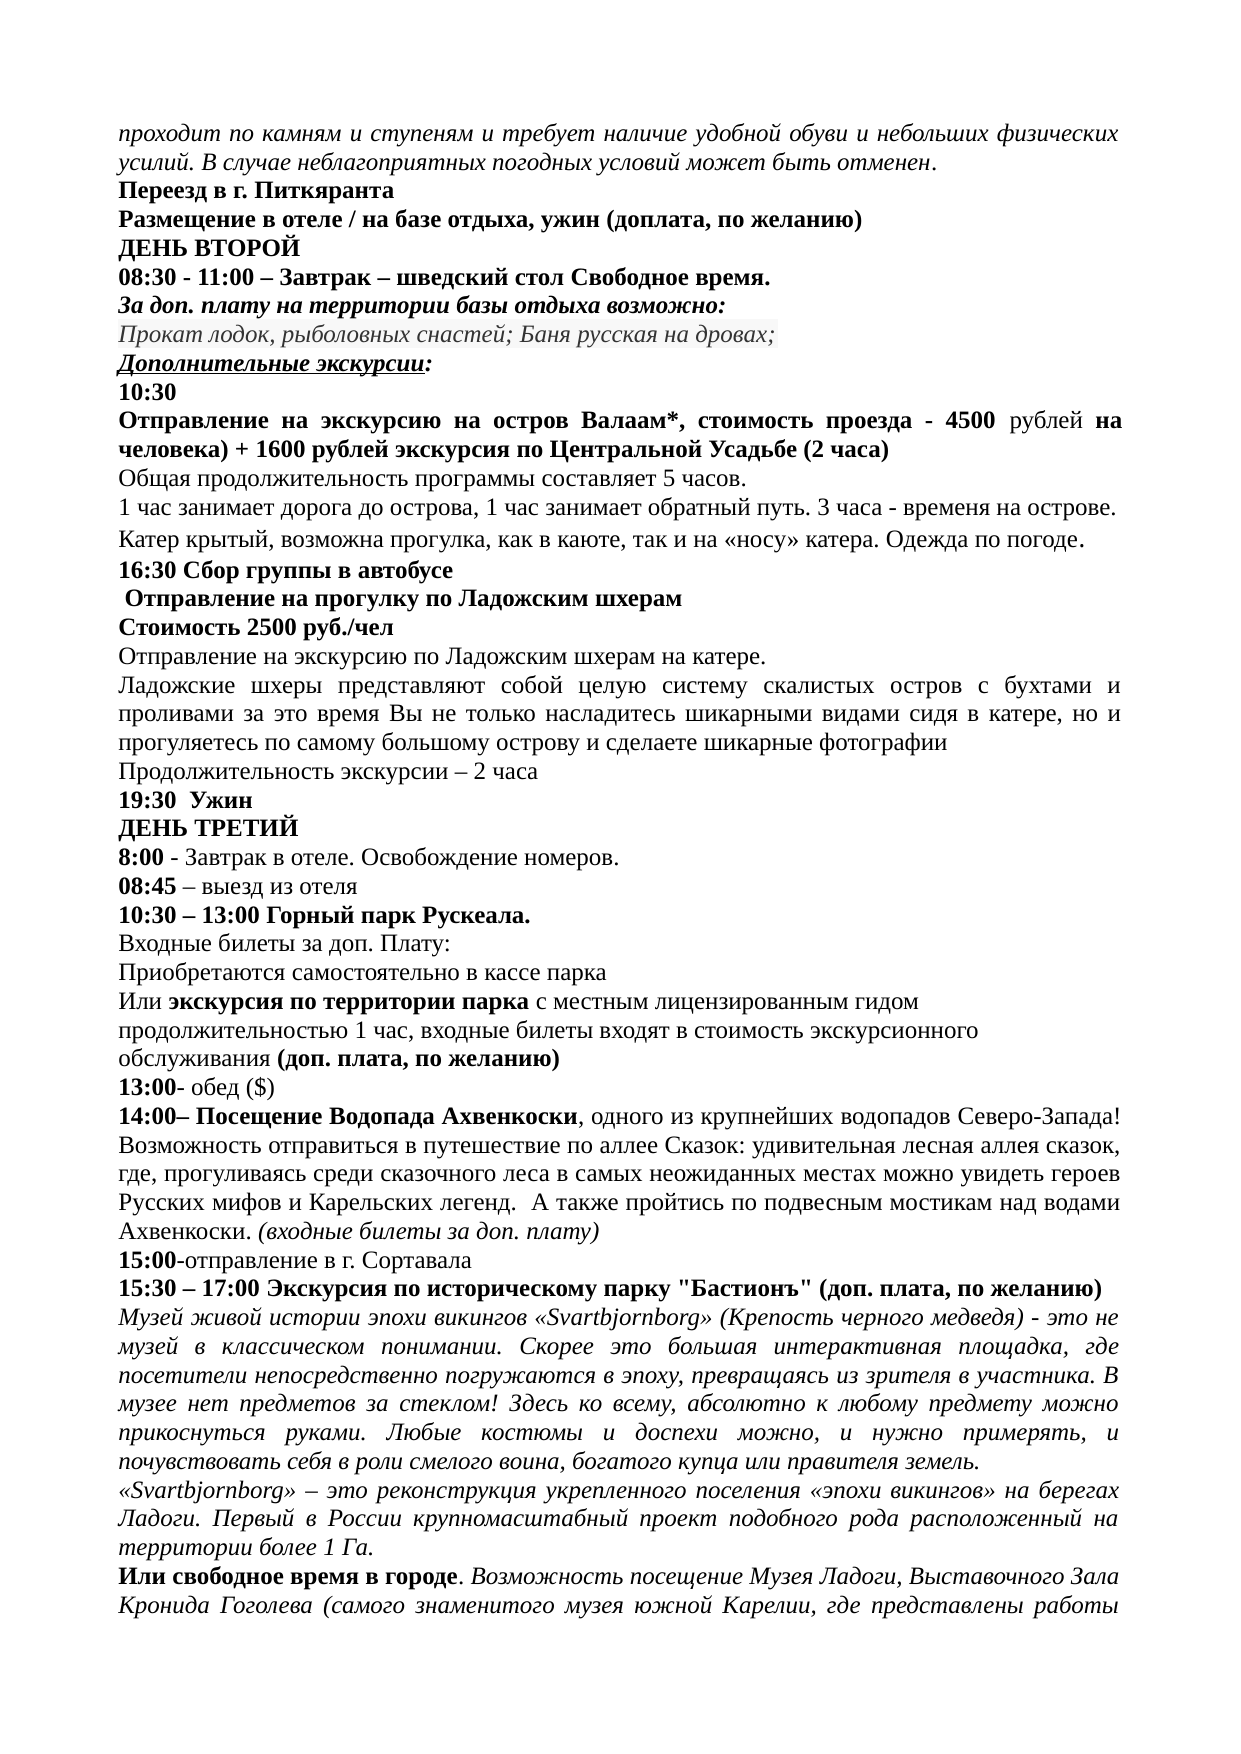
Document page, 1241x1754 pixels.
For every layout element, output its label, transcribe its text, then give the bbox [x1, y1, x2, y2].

text Катер крытый, возможна прогулка, как в каюте, так и на «носу» катера. Одежда по погоде. [118, 521, 1122, 555]
text 08:30 - 11:00 – Завтрак – шведский стол Свободное время. [118, 262, 1122, 291]
text 15:30 – 17:00 Экскурсия по историческому парку "Бастионъ" (доп. плата, по желанию) [118, 1273, 1122, 1302]
text ДЕНЬ ВТОРОЙ [118, 233, 1122, 262]
text ДЕНЬ ТРЕТИЙ [118, 813, 1122, 842]
text 8:00 - Завтрак в отеле. Освобождение номеров. [118, 842, 1122, 871]
text 14:00– Посещение Водопада Ахвенкоски, одного из крупнейших водопадов Северо-Запада! Возможность отправиться в путешествие по аллее Сказок: удивительная лесная аллея сказок, где, прогуливаясь среди сказочного леса в самых неожиданных местах можно увидеть героев Русских мифов и Карельских легенд. А также пройтись по подвесным мостикам над водами Ахвенкоски. (входные билеты за доп. плату) [118, 1101, 1122, 1245]
text Прокат лодок, рыболовных снастей; Баня русская на дровах; [118, 319, 1122, 348]
text 13:00- обед ($) [118, 1072, 1122, 1101]
text Музей живой истории эпохи викингов «Svartbjornborg» (Крепость черного медведя) - это не музей в классическом понимании. Скорее это большая интерактивная площадка, где посетители непосредственно погружаются в эпоху, превращаясь из зрителя в участника. В музее нет предметов за стеклом! Здесь ко всему, абсолютно к любому предмету можно прикоснуться руками. Любые костюмы и доспехи можно, и нужно примерять, и почувствовать себя в роли смелого воина, богатого купца или правителя земель. [118, 1302, 1122, 1475]
text 16:30 Сбор группы в автобусе [118, 555, 1122, 583]
text Или экскурсия по территории парка с местным лицензированным гидом продолжительностью 1 час, входные билеты входят в стоимость экскурсионного обслуживания (доп. плата, по желанию) [118, 986, 1122, 1072]
text Отправление на экскурсию на остров Валаам*, стоимость проезда - 4500 рублей на человека) + 1600 рублей экскурсия по Центральной Усадьбе (2 часа) [118, 406, 1122, 463]
text 1 час занимает дорога до острова, 1 час занимает обратный путь. 3 часа - временя на острове. [118, 492, 1122, 521]
text 10:30 [118, 377, 1122, 406]
text 10:30 – 13:00 Горный парк Рускеала. [118, 900, 1122, 928]
text Отправление на экскурсию по Ладожским шхерам на катере. [118, 641, 1122, 670]
text Дополнительные экскурсии: [118, 348, 1122, 377]
text Или свободное время в городе. Возможность посещение Музея Ладоги, Выставочного Зала Кронида Гоголева (самого знаменитого музея южной Карелии, где представлены работы [118, 1561, 1122, 1618]
text Переезд в г. Питкяранта [118, 176, 1122, 204]
text Входные билеты за доп. Плату: [118, 928, 1122, 957]
text За доп. плату на территории базы отдыха возможно: [118, 291, 1122, 319]
text 19:30 Ужин [118, 785, 1122, 813]
text Стоимость 2500 руб./чел [118, 612, 1122, 641]
text Ладожские шхеры представляют собой целую систему скалистых остров с бухтами и проливами за это время Вы не только насладитесь шикарными видами сидя в катере, но и прогуляетесь по самому большому острову и сделаете шикарные фотографии [118, 670, 1122, 756]
text Продолжительность экскурсии – 2 часа [118, 756, 1122, 785]
text Размещение в отеле / на базе отдыха, ужин (доплата, по желанию) [118, 204, 1122, 233]
text 08:45 – выезд из отеля [118, 871, 1122, 900]
text проходит по камням и ступеням и требует наличие удобной обуви и небольших физических усилий. В случае неблагоприятных погодных условий может быть отменен. [118, 118, 1122, 176]
text Приобретаются самостоятельно в кассе парка [118, 957, 1122, 986]
text «Svartbjornborg» – это реконструкция укрепленного поселения «эпохи викингов» на берегах Ладоги. Первый в России крупномасштабный проект подобного рода расположенный на территории более 1 Га. [118, 1475, 1122, 1561]
text 15:00-отправление в г. Сортавала [118, 1245, 1122, 1273]
text Отправление на прогулку по Ладожским шхерам [118, 583, 1122, 612]
text Общая продолжительность программы составляет 5 часов. [118, 463, 1122, 492]
